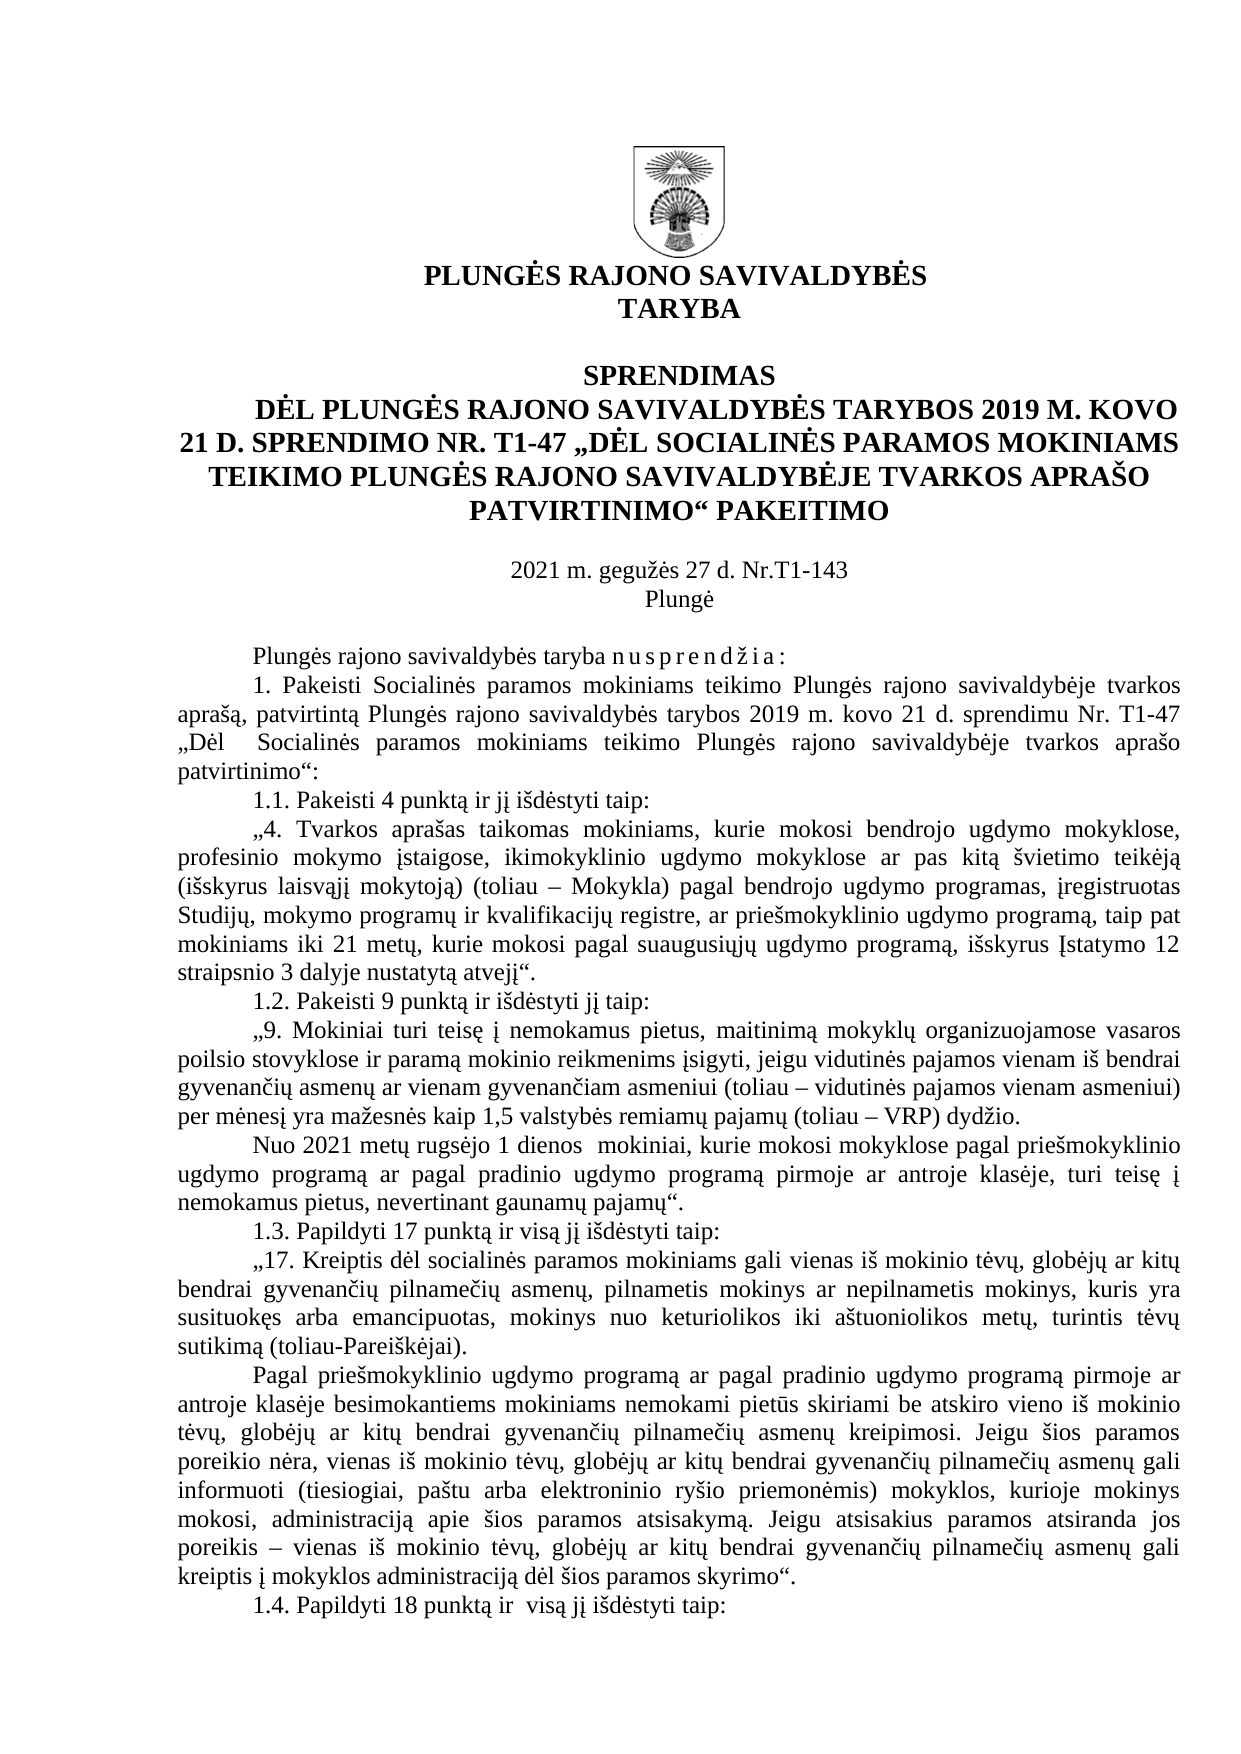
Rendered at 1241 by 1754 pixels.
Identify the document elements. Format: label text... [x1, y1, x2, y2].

text Pagal priešmokyklinio ugdymo programą ar pagal pradinio ugdymo programą pirmoje ar antroje klasėje besimokantiems mokiniams nemokami pietūs skiriami be atskiro vieno iš mokinio tėvų, globėjų ar kitų bendrai gyvenančių pilnamečių asmenų kreipimosi. Jeigu šios paramos poreikio nėra, vienas iš mokinio tėvų, globėjų ar kitų bendrai gyvenančių pilnamečių asmenų gali informuoti (tiesiogiai, paštu arba elektroninio ryšio priemonėmis) mokyklos, kurioje mokinys mokosi, administraciją apie šios paramos atsisakymą. Jeigu atsisakius paramos atsiranda jos poreikis – vienas iš mokinio tėvų, globėjų ar kitų bendrai gyvenančių pilnamečių asmenų gali kreiptis į mokyklos administraciją dėl šios paramos skyrimo“. [177, 1360, 1181, 1590]
text „9. Mokiniai turi teisę į nemokamus pietus, maitinimą mokyklų organizuojamose vasaros poilsio stovyklose ir paramą mokinio reikmenims įsigyti, jeigu vidutinės pajamos vienam iš bendrai gyvenančių asmenų ar vienam gyvenančiam asmeniui (toliau – vidutinės pajamos vienam asmeniui) per mėnesį yra mažesnės kaip 1,5 valstybės remiamų pajamų (toliau – VRP) dydžio. [177, 1015, 1181, 1130]
text 1. Pakeisti Socialinės paramos mokiniams teikimo Plungės rajono savivaldybėje tvarkos aprašą, patvirtintą Plungės rajono savivaldybės tarybos 2019 m. kovo 21 d. sprendimu Nr. T1-47 „Dėl Socialinės paramos mokiniams teikimo Plungės rajono savivaldybėje tvarkos aprašo patvirtinimo“: [177, 670, 1181, 785]
text SPRENDIMAS [177, 358, 1181, 392]
text 2021 m. gegužės 27 d. Nr.T1-143 [177, 555, 1181, 584]
text DĖL PLUNGĖS RAJONO SAVIVALDYBĖS TARYBOS 2019 M. KOVO 21 D. SPRENDIMO NR. t1-47 „DĖL SOCIALINĖS PARAMOS MOKINIAMS TEIKIMO PLUNGĖS RAJONO SAVIVALDYBĖJE TVARKOS APRAŠO PATVIRTINIMO“ PAKEITIMO [177, 392, 1181, 526]
text PLUNGĖS RAJONO SAVIVALDYBĖS [177, 258, 1181, 291]
text „17. Kreiptis dėl socialinės paramos mokiniams gali vienas iš mokinio tėvų, globėjų ar kitų bendrai gyvenančių pilnamečių asmenų, pilnametis mokinys ar nepilnametis mokinys, kuris yra susituokęs arba emancipuotas, mokinys nuo keturiolikos iki aštuoniolikos metų, turintis tėvų sutikimą (toliau-Pareiškėjai). [177, 1245, 1181, 1360]
text Nuo 2021 metų rugsėjo 1 dienos mokiniai, kurie mokosi mokyklose pagal priešmokyklinio ugdymo programą ar pagal pradinio ugdymo programą pirmoje ar antroje klasėje, turi teisę į nemokamus pietus, nevertinant gaunamų pajamų“. [177, 1130, 1181, 1216]
text 1.2. Pakeisti 9 punktą ir išdėstyti jį taip: [177, 986, 1181, 1015]
text Plungė [177, 584, 1181, 612]
text TARYBA [177, 291, 1181, 325]
text 1.1. Pakeisti 4 punktą ir jį išdėstyti taip: [177, 785, 1181, 814]
text „4. Tvarkos aprašas taikomas mokiniams, kurie mokosi bendrojo ugdymo mokyklose, profesinio mokymo įstaigose, ikimokyklinio ugdymo mokyklose ar pas kitą švietimo teikėją (išskyrus laisvąjį mokytoją) (toliau – Mokykla) pagal bendrojo ugdymo programas, įregistruotas Studijų, mokymo programų ir kvalifikacijų registre, ar priešmokyklinio ugdymo programą, taip pat mokiniams iki 21 metų, kurie mokosi pagal suaugusiųjų ugdymo programą, išskyrus Įstatymo 12 straipsnio 3 dalyje nustatytą atvejį“. [177, 814, 1181, 986]
text Plungės rajono savivaldybės taryba nusprendžia: [177, 641, 1181, 670]
text 1.3. Papildyti 17 punktą ir visą jį išdėstyti taip: [177, 1216, 1181, 1245]
text 1.4. Papildyti 18 punktą ir visą jį išdėstyti taip: [177, 1590, 1181, 1619]
